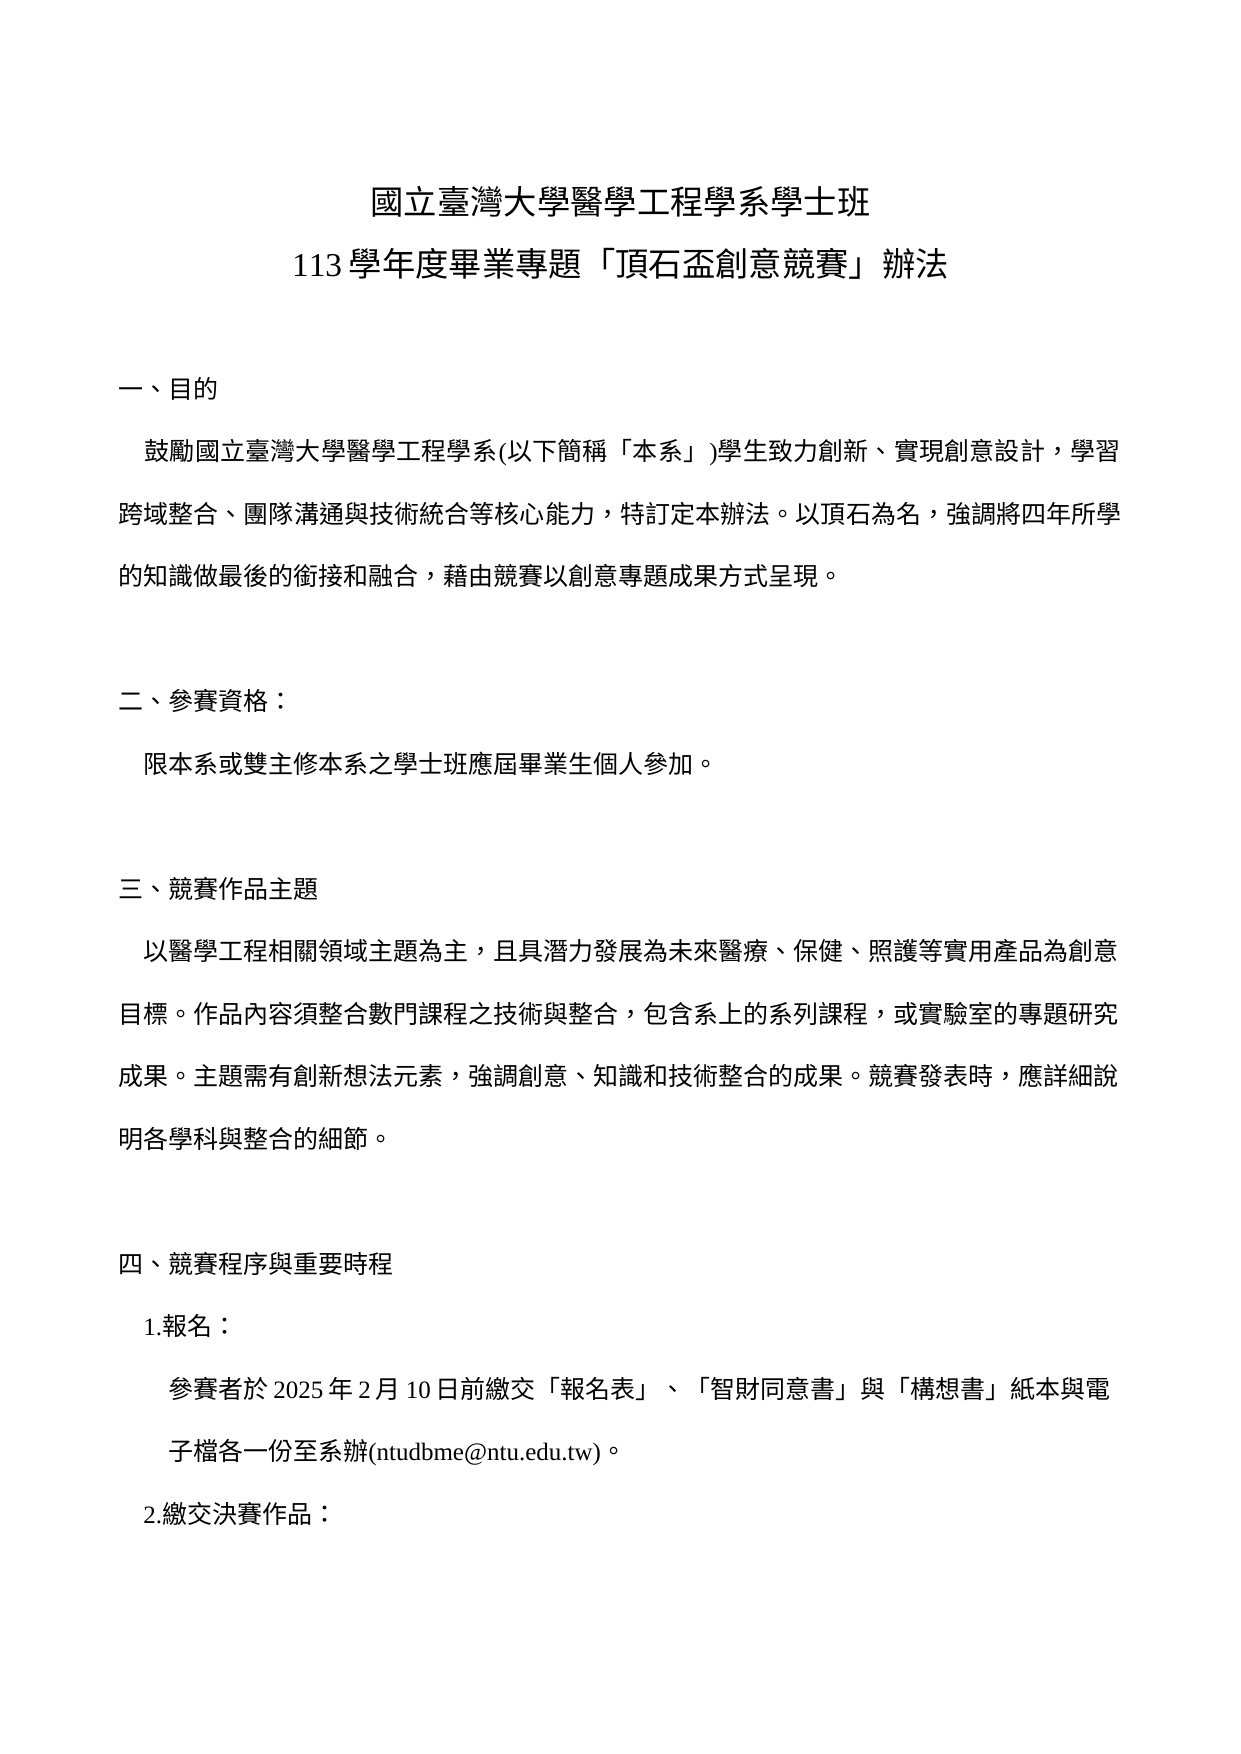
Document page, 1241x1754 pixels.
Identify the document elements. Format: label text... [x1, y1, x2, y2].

text 鼓勵國立臺灣大學醫學工程學系(以下簡稱「本系」)學生致力創新、實現創意設計，學習跨域整合、團隊溝通與技術統合等核心能力，特訂定本辦法。以頂石為名，強調將四年所學的知識做最後的銜接和融合，藉由競賽以創意專題成果方式呈現。 [118, 408, 1122, 596]
text 2.繳交決賽作品： [143, 1471, 1122, 1533]
text 限本系或雙主修本系之學士班應屆畢業生個人參加。 [118, 721, 1122, 783]
text 參賽者於2025年2月10日前繳交「報名表」、「智財同意書」與「構想書」紙本與電子檔各一份至系辦(ntudbme@ntu.edu.tw)。 [168, 1346, 1122, 1471]
text 113學年度畢業專題「頂石盃創意競賽」辦法 [118, 221, 1122, 283]
text 1.報名： [143, 1283, 1122, 1346]
text 二、參賽資格： [118, 658, 1122, 721]
text 三、競賽作品主題 以醫學工程相關領域主題為主，且具潛力發展為未來醫療、保健、照護等實用產品為創意目標。作品內容須整合數門課程之技術與整合，包含系上的系列課程，或實驗室的專題研究成果。主題需有創新想法元素，強調創意、知識和技術整合的成果。競賽發表時，應詳細說明各學科與整合的細節。 四、競賽程序與重要時程 [118, 783, 1122, 1283]
text 國立臺灣大學醫學工程學系學士班 [118, 158, 1122, 221]
text 一、目的 [118, 283, 1122, 408]
